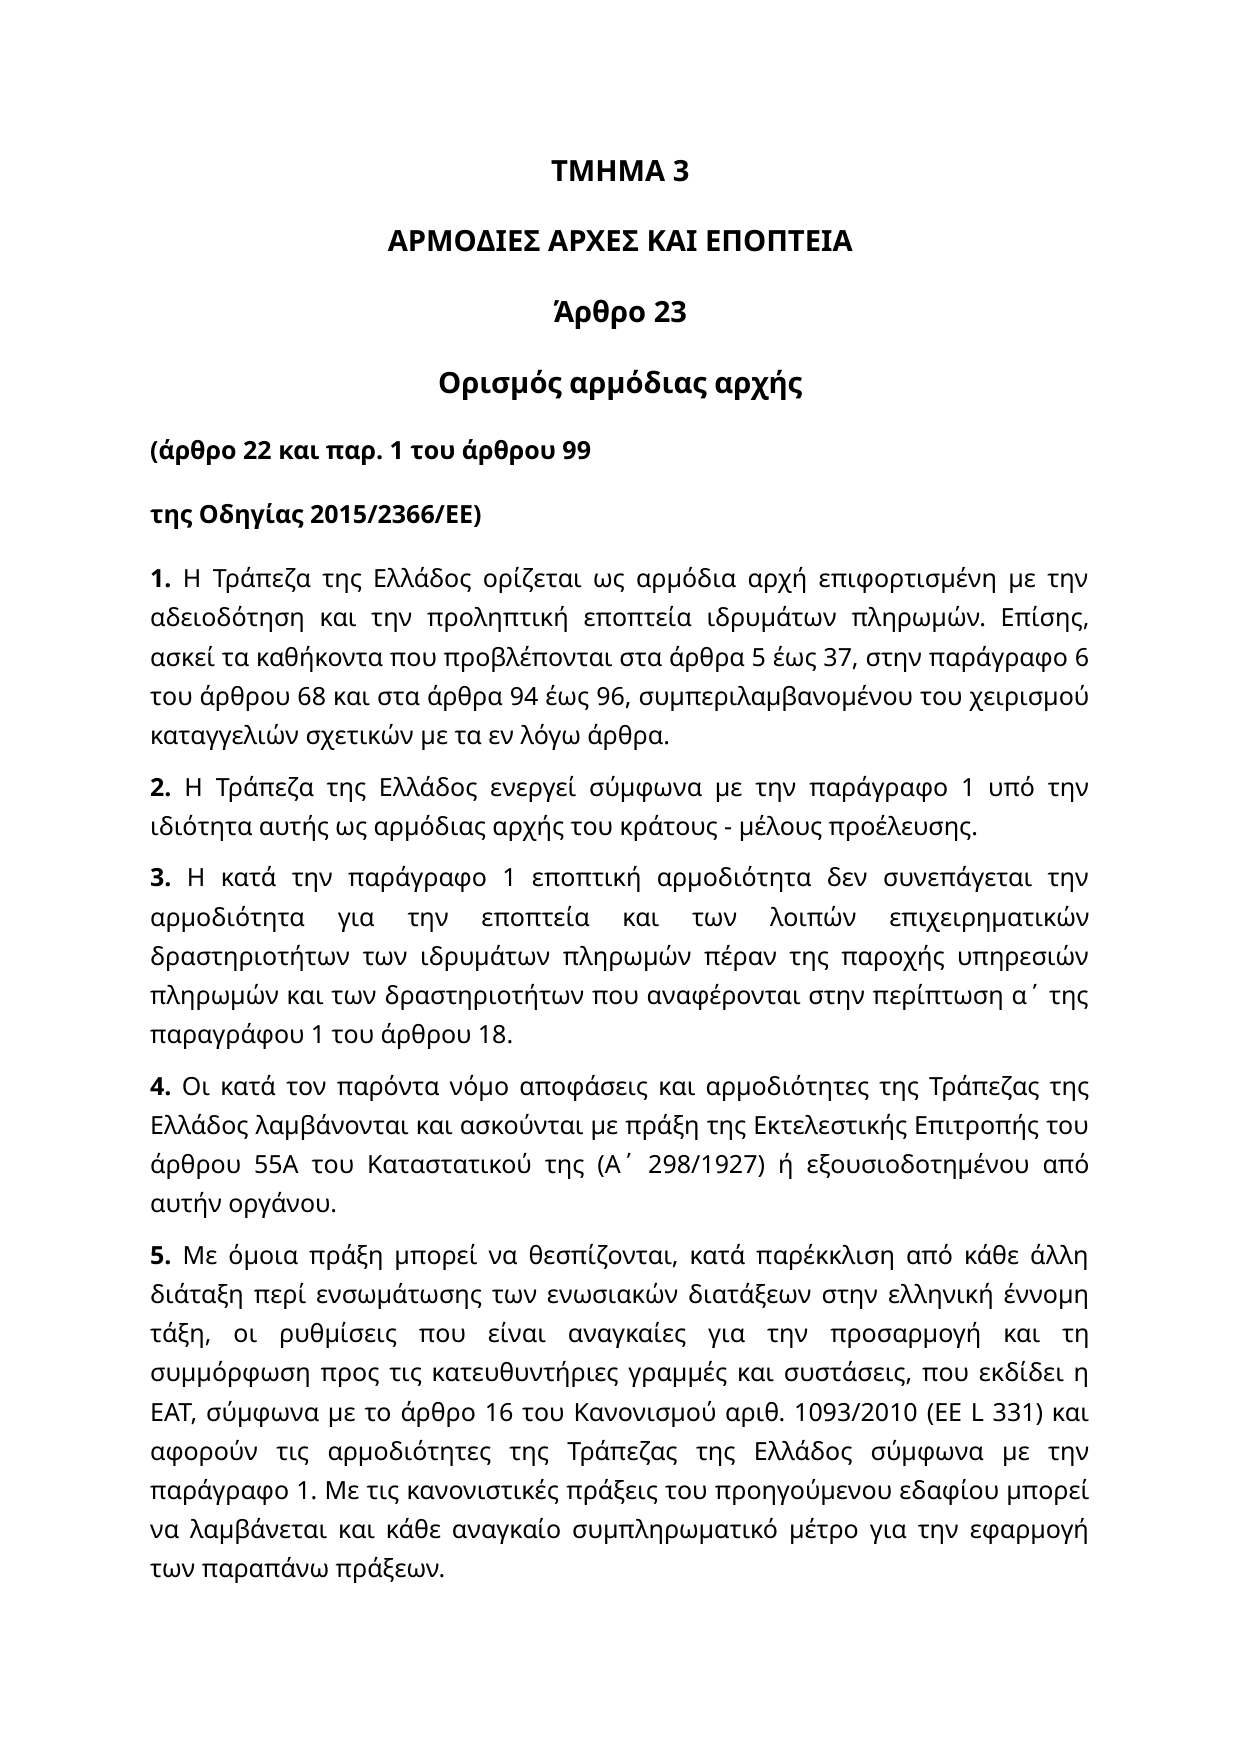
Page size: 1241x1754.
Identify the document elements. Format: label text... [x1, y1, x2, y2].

text 1. Η Τράπεζα της Ελλάδος ορίζεται ως αρμόδια αρχή επιφορτισμένη με την αδειοδότηση και την προληπτική εποπτεία ιδρυμάτων πληρωμών. Επίσης, ασκεί τα καθήκοντα που προβλέπονται στα άρθρα 5 έως 37, στην παράγραφο 6 του άρθρου 68 και στα άρθρα 94 έως 96, συμπεριλαμβανομένου του χειρισμού καταγγελιών σχετικών με τα εν λόγω άρθρα. [150, 561, 1090, 752]
text 3. Η κατά την παράγραφο 1 εποπτική αρμοδιότητα δεν συνεπάγεται την αρμοδιότητα για την εποπτεία και των λοιπών επιχειρηματικών δραστηριοτήτων των ιδρυμάτων πληρωμών πέραν της παροχής υπηρεσιών πληρωμών και των δραστηριοτήτων που αναφέρονται στην περίπτωση α΄ της παραγράφου 1 του άρθρου 18. [150, 860, 1090, 1051]
text της Οδηγίας 2015/2366/ΕΕ) [150, 497, 1090, 531]
subtitle ΑΡΜΟΔΙΕΣ ΑΡΧΕΣ ΚΑΙ ΕΠΟΠΤΕΙΑ [150, 221, 1090, 260]
subtitle ΤΜΗΜΑ 3 [150, 150, 1090, 190]
subtitle Άρθρο 23 [150, 291, 1090, 331]
subtitle Ορισμός αρμόδιας αρχής [150, 362, 1090, 402]
text 2. Η Τράπεζα της Ελλάδος ενεργεί σύμφωνα με την παράγραφο 1 υπό την ιδιότητα αυτής ως αρμόδιας αρχής του κράτους - μέλους προέλευσης. [150, 769, 1090, 842]
text 4. Οι κατά τον παρόντα νόμο αποφάσεις και αρμοδιότητες της Τράπεζας της Ελλάδος λαμβάνονται και ασκούνται με πράξη της Εκτελεστικής Επιτροπής του άρθρου 55Α του Καταστατικού της (Α΄ 298/1927) ή εξουσιοδοτημένου από αυτήν οργάνου. [150, 1068, 1090, 1220]
text 5. Με όμοια πράξη μπορεί να θεσπίζονται, κατά παρέκκλιση από κάθε άλλη διάταξη περί ενσωμάτωσης των ενωσιακών διατάξεων στην ελληνική έννομη τάξη, οι ρυθμίσεις που είναι αναγκαίες για την προσαρμογή και τη συμμόρφωση προς τις κατευθυντήριες γραμμές και συστάσεις, που εκδίδει η ΕΑΤ, σύμφωνα με το άρθρο 16 του Κανονισμού αριθ. 1093/2010 (ΕΕ L 331) και αφορούν τις αρμοδιότητες της Τράπεζας της Ελλάδος σύμφωνα με την παράγραφο 1. Με τις κανονιστικές πράξεις του προηγούμενου εδαφίου μπορεί να λαμβάνεται και κάθε αναγκαίο συμπληρωματικό μέτρο για την εφαρμογή των παραπάνω πράξεων. [150, 1237, 1090, 1585]
text (άρθρο 22 και παρ. 1 του άρθρου 99 [150, 432, 1090, 467]
